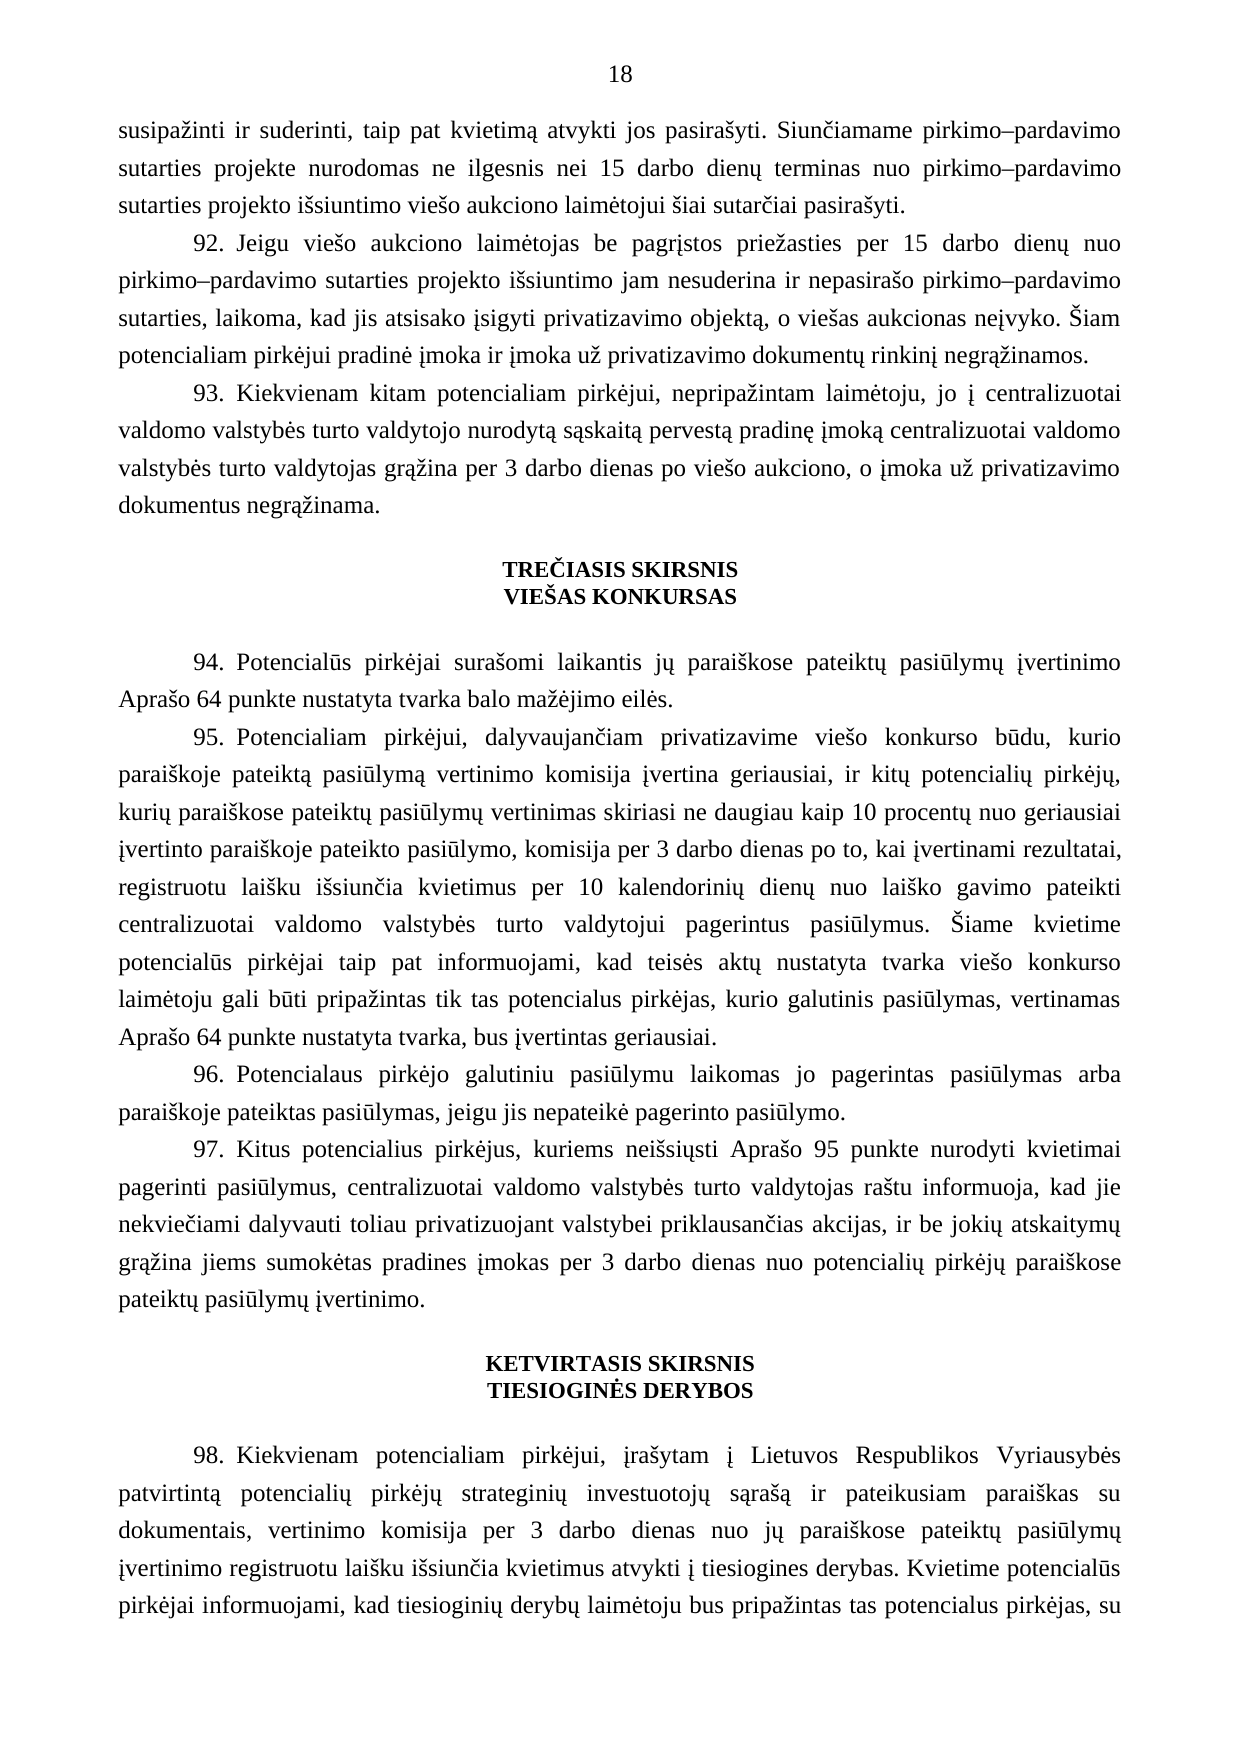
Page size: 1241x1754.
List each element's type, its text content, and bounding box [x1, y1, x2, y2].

text KETVIRTASIS SKIRSNIS [118, 1350, 1122, 1377]
text 92. Jeigu viešo aukciono laimėtojas be pagrįstos priežasties per 15 darbo dienų nuo pirkimo–pardavimo sutarties projekto išsiuntimo jam nesuderina ir nepasirašo pirkimo–pardavimo sutarties, laikoma, kad jis atsisako įsigyti privatizavimo objektą, o viešas aukcionas neįvyko. Šiam potencialiam pirkėjui pradinė įmoka ir įmoka už privatizavimo dokumentų rinkinį negrąžinamos. [118, 219, 1122, 369]
text TREČIASIS SKIRSNIS [118, 556, 1122, 583]
text 95. Potencialiam pirkėjui, dalyvaujančiam privatizavime viešo konkurso būdu, kurio paraiškoje pateiktą pasiūlymą vertinimo komisija įvertina geriausiai, ir kitų potencialių pirkėjų, kurių paraiškose pateiktų pasiūlymų vertinimas skiriasi ne daugiau kaip 10 procentų nuo geriausiai įvertinto paraiškoje pateikto pasiūlymo, komisija per 3 darbo dienas po to, kai įvertinami rezultatai, registruotu laišku išsiunčia kvietimus per 10 kalendorinių dienų nuo laiško gavimo pateikti centralizuotai valdomo valstybės turto valdytojui pagerintus pasiūlymus. Šiame kvietime potencialūs pirkėjai taip pat informuojami, kad teisės aktų nustatyta tvarka viešo konkurso laimėtoju gali būti pripažintas tik tas potencialus pirkėjas, kurio galutinis pasiūlymas, vertinamas Aprašo 64 punkte nustatyta tvarka, bus įvertintas geriausiai. [118, 713, 1122, 1050]
text 96. Potencialaus pirkėjo galutiniu pasiūlymu laikomas jo pagerintas pasiūlymas arba paraiškoje pateiktas pasiūlymas, jeigu jis nepateikė pagerinto pasiūlymo. [118, 1050, 1122, 1125]
text 97. Kitus potencialius pirkėjus, kuriems neišsiųsti Aprašo 95 punkte nurodyti kvietimai pagerinti pasiūlymus, centralizuotai valdomo valstybės turto valdytojas raštu informuoja, kad jie nekviečiami dalyvauti toliau privatizuojant valstybei priklausančias akcijas, ir be jokių atskaitymų grąžina jiems sumokėtas pradines įmokas per 3 darbo dienas nuo potencialių pirkėjų paraiškose pateiktų pasiūlymų įvertinimo. [118, 1125, 1122, 1313]
text susipažinti ir suderinti, taip pat kvietimą atvykti jos pasirašyti. Siunčiamame pirkimo–pardavimo sutarties projekte nurodomas ne ilgesnis nei 15 darbo dienų terminas nuo pirkimo–pardavimo sutarties projekto išsiuntimo viešo aukciono laimėtojui šiai sutarčiai pasirašyti. [118, 106, 1122, 219]
text VIEŠAS KONKURSAS [118, 583, 1122, 609]
text TIESIOGINĖS DERYBOS [118, 1377, 1122, 1403]
text 94. Potencialūs pirkėjai surašomi laikantis jų paraiškose pateiktų pasiūlymų įvertinimo Aprašo 64 punkte nustatyta tvarka balo mažėjimo eilės. [118, 638, 1122, 713]
text 98. Kiekvienam potencialiam pirkėjui, įrašytam į Lietuvos Respublikos Vyriausybės patvirtintą potencialių pirkėjų strateginių investuotojų sąrašą ir pateikusiam paraiškas su dokumentais, vertinimo komisija per 3 darbo dienas nuo jų paraiškose pateiktų pasiūlymų įvertinimo registruotu laišku išsiunčia kvietimus atvykti į tiesiogines derybas. Kvietime potencialūs pirkėjai informuojami, kad tiesioginių derybų laimėtoju bus pripažintas tas potencialus pirkėjas, su [118, 1432, 1122, 1619]
text 93. Kiekvienam kitam potencialiam pirkėjui, nepripažintam laimėtoju, jo į centralizuotai valdomo valstybės turto valdytojo nurodytą sąskaitą pervestą pradinę įmoką centralizuotai valdomo valstybės turto valdytojas grąžina per 3 darbo dienas po viešo aukciono, o įmoka už privatizavimo dokumentus negrąžinama. [118, 369, 1122, 519]
